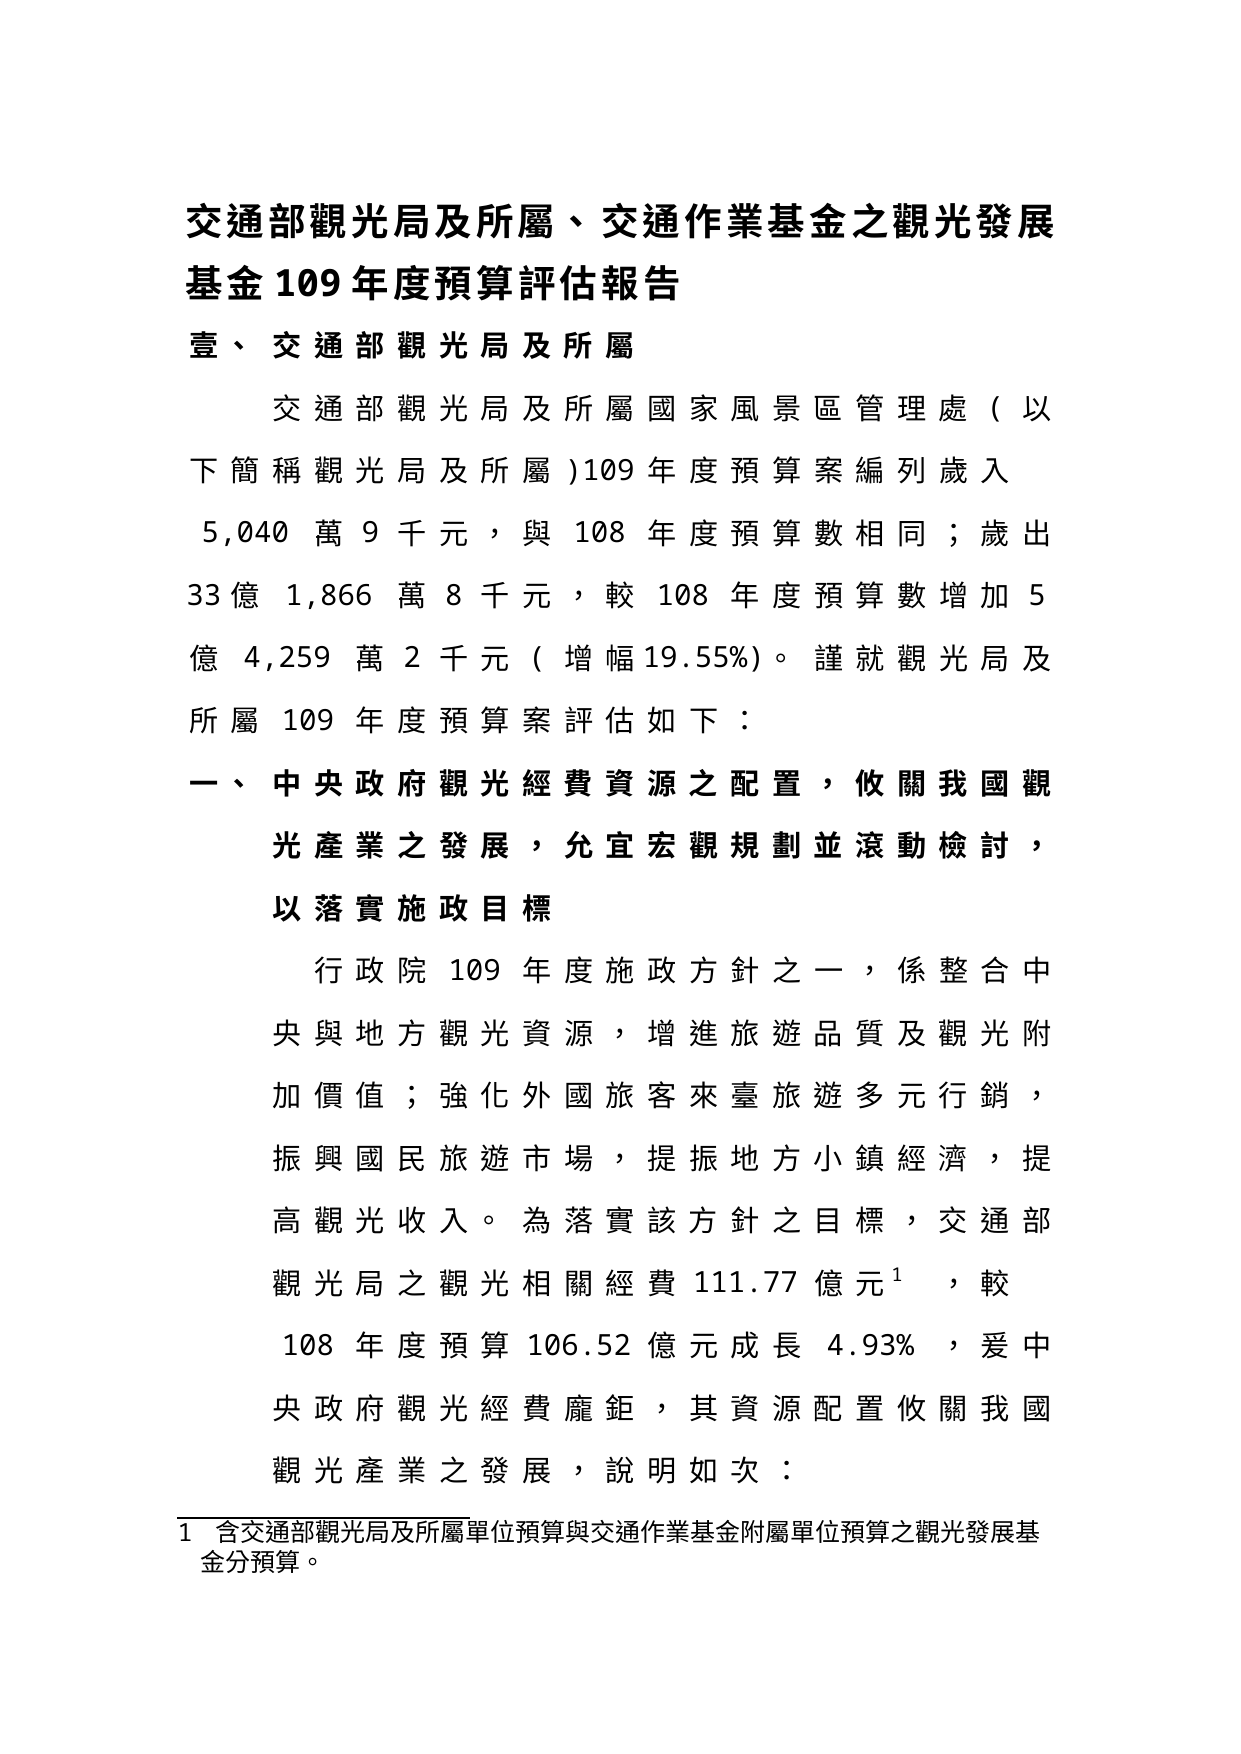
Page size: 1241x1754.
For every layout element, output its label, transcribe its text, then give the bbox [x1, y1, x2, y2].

text 含交通部觀光局及所屬單位預算與交通作業基金附屬單位預算之觀光發展基金分預算。 [177, 1518, 1063, 1577]
text 交通部觀光局及所屬國家風景區管理處(以下簡稱觀光局及所屬)109年度預算案編列歲入5,040萬9千元，與108年度預算數相同；歲出33億1,866萬8千元，較108年度預算數增加5億4,259萬2千元(增幅19.55%)。謹就觀光局及所屬109年度預算案評估如下： [183, 365, 1058, 740]
text 壹、交通部觀光局及所屬 [183, 302, 1058, 365]
text 一、中央政府觀光經費資源之配置，攸關我國觀光產業之發展，允宜宏觀規劃並滾動檢討，以落實施政目標 [183, 740, 1058, 927]
text 交通部觀光局及所屬、交通作業基金之觀光發展基金109年度預算評估報告 [183, 177, 1058, 302]
text 行政院109年度施政方針之一，係整合中央與地方觀光資源，增進旅遊品質及觀光附加價值；強化外國旅客來臺旅遊多元行銷，振興國民旅遊市場，提振地方小鎮經濟，提高觀光收入。為落實該方針之目標，交通部觀光局之觀光相關經費111.77億元，較108年度預算106.52億元成長4.93%，爰中央政府觀光經費龐鉅，其資源配置攸關我國觀光產業之發展，說明如次： [242, 927, 1058, 1490]
